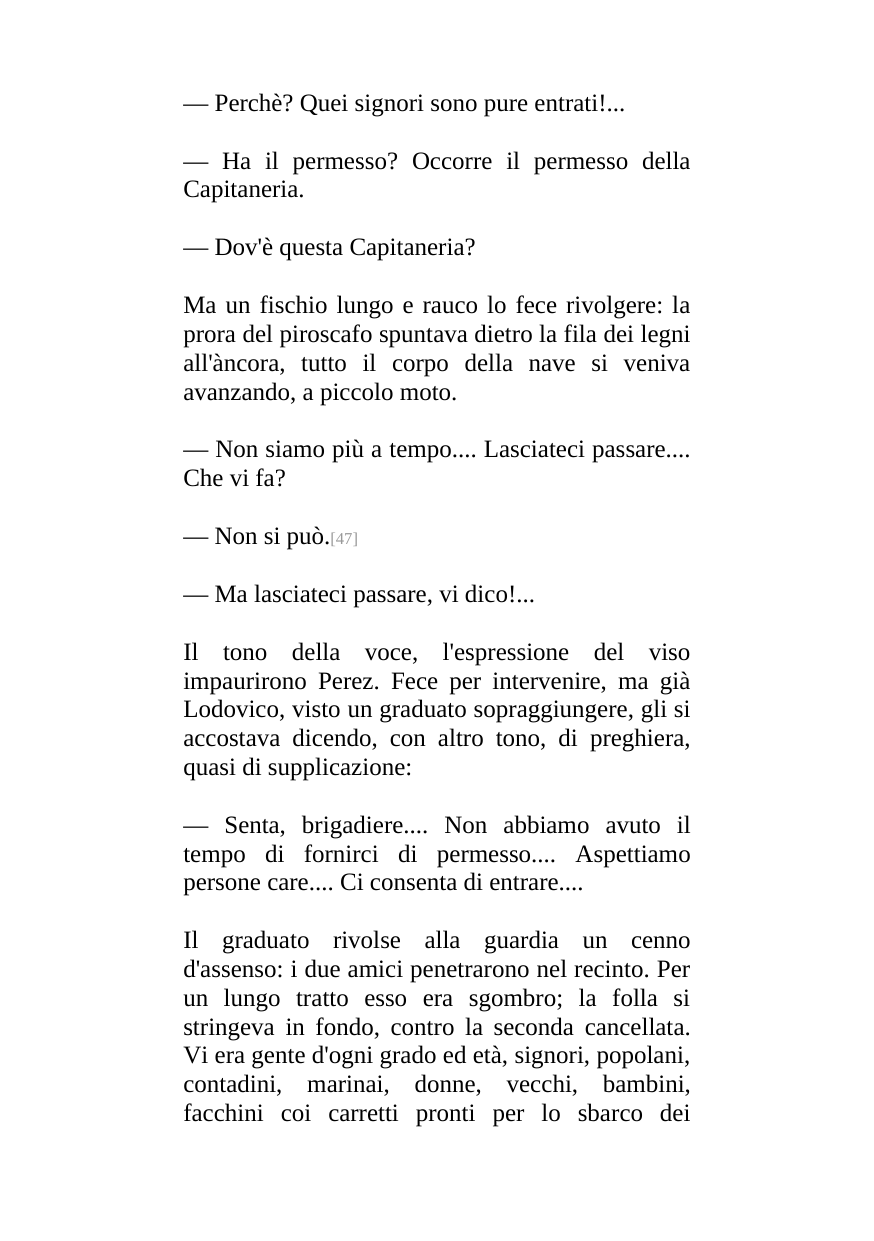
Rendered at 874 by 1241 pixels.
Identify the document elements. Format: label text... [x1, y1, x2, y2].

text — Non siamo più a tempo.... Lasciateci passare.... Che vi fa? [183, 434, 691, 492]
text Il graduato rivolse alla guardia un cenno d'assenso: i due amici penetrarono nel recinto. Per un lungo tratto esso era sgombro; la folla si stringeva in fondo, contro la seconda cancellata. Vi era gente d'ogni grado ed età, signori, popolani, contadini, marinai, donne, vecchi, bambini, facchini coi carretti pronti per lo sbarco dei [183, 925, 691, 1127]
text — Non si può.[47] [183, 521, 691, 550]
text — Ma lasciateci passare, vi dico!... [183, 579, 691, 608]
text Il tono della voce, l'espressione del viso impaurirono Perez. Fece per intervenire, ma già Lodovico, visto un graduato sopraggiungere, gli si accostava dicendo, con altro tono, di preghiera, quasi di supplicazione: [183, 637, 691, 781]
text Ma un fischio lungo e rauco lo fece rivolgere: la prora del piroscafo spuntava dietro la fila dei legni all'àncora, tutto il corpo della nave si veniva avanzando, a piccolo moto. [183, 290, 691, 405]
text — Senta, brigadiere.... Non abbiamo avuto il tempo di fornirci di permesso.... Aspettiamo persone care.... Ci consenta di entrare.... [183, 810, 691, 896]
text — Perchè? Quei signori sono pure entrati!... [183, 88, 691, 117]
text — Ha il permesso? Occorre il permesso della Capitaneria. [183, 146, 691, 203]
text — Dov'è questa Capitaneria? [183, 232, 691, 261]
